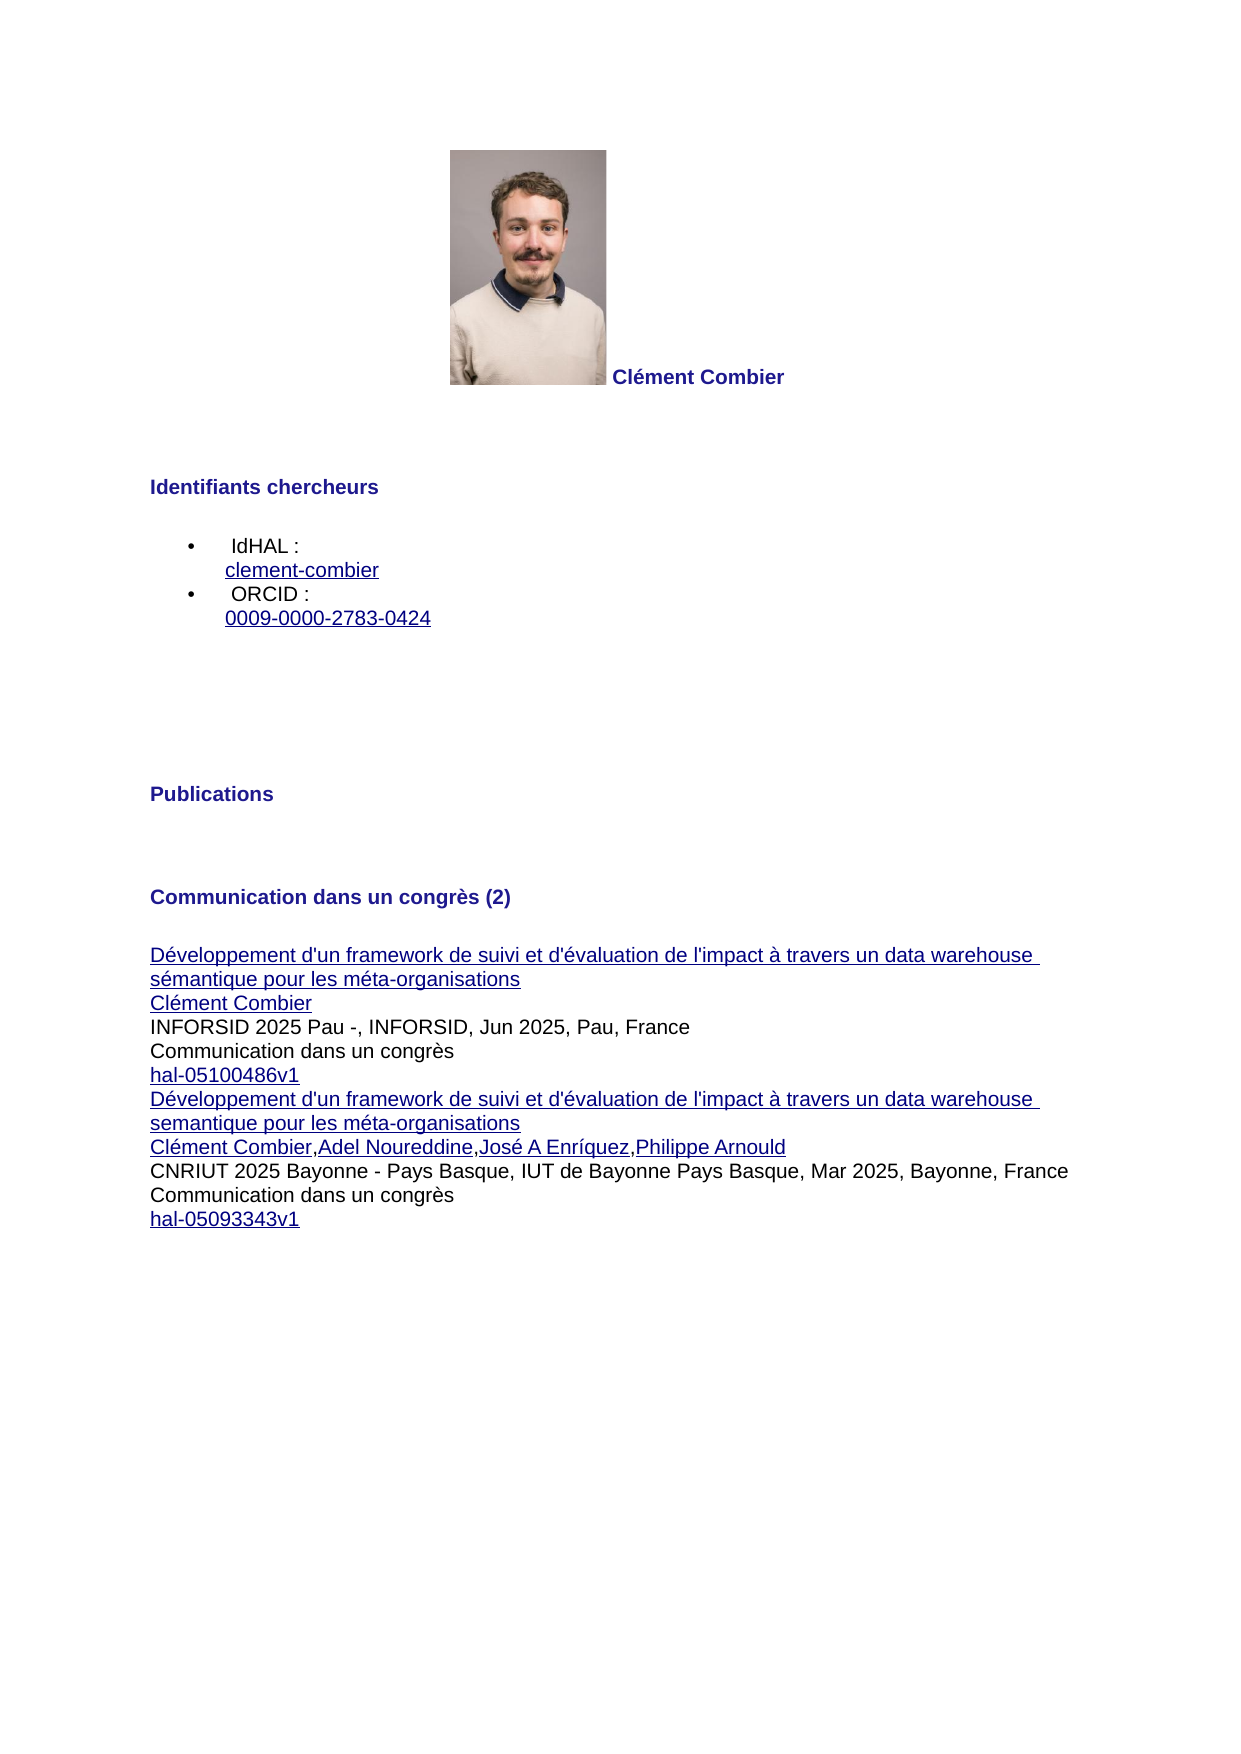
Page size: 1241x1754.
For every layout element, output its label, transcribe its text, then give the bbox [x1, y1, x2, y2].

subtitle Identifiants chercheurs [150, 475, 1090, 499]
subtitle Communication dans un congrès (2) [150, 884, 1090, 908]
table_cell Développement d'un framework de suivi et d'évaluation de l'impact à travers un data warehouse semantique pour les méta-organisations Clément Combier,Adel Noureddine,José A Enríquez,Philippe Arnould CNRIUT 2025 Bayonne - Pays Basque, IUT de Bayonne Pays Basque, Mar 2025, Bayonne, France Communication dans un congrès hal-05093343v1 [150, 1087, 1090, 1230]
table_header Développement d'un framework de suivi et d'évaluation de l'impact à travers un data warehouse sémantique pour les méta-organisations Clément Combier INFORSID 2025 Pau -, INFORSID, Jun 2025, Pau, France Communication dans un congrès hal-05100486v1 [150, 943, 1090, 1087]
picture [450, 150, 607, 385]
list IdHAL : [187, 533, 1090, 557]
list clement-combier [187, 557, 1090, 581]
list 0009-0000-2783-0424 [187, 605, 1090, 629]
subtitle Clément Combier [150, 150, 1090, 389]
subtitle Publications [150, 781, 1090, 805]
list ORCID : [187, 581, 1090, 605]
